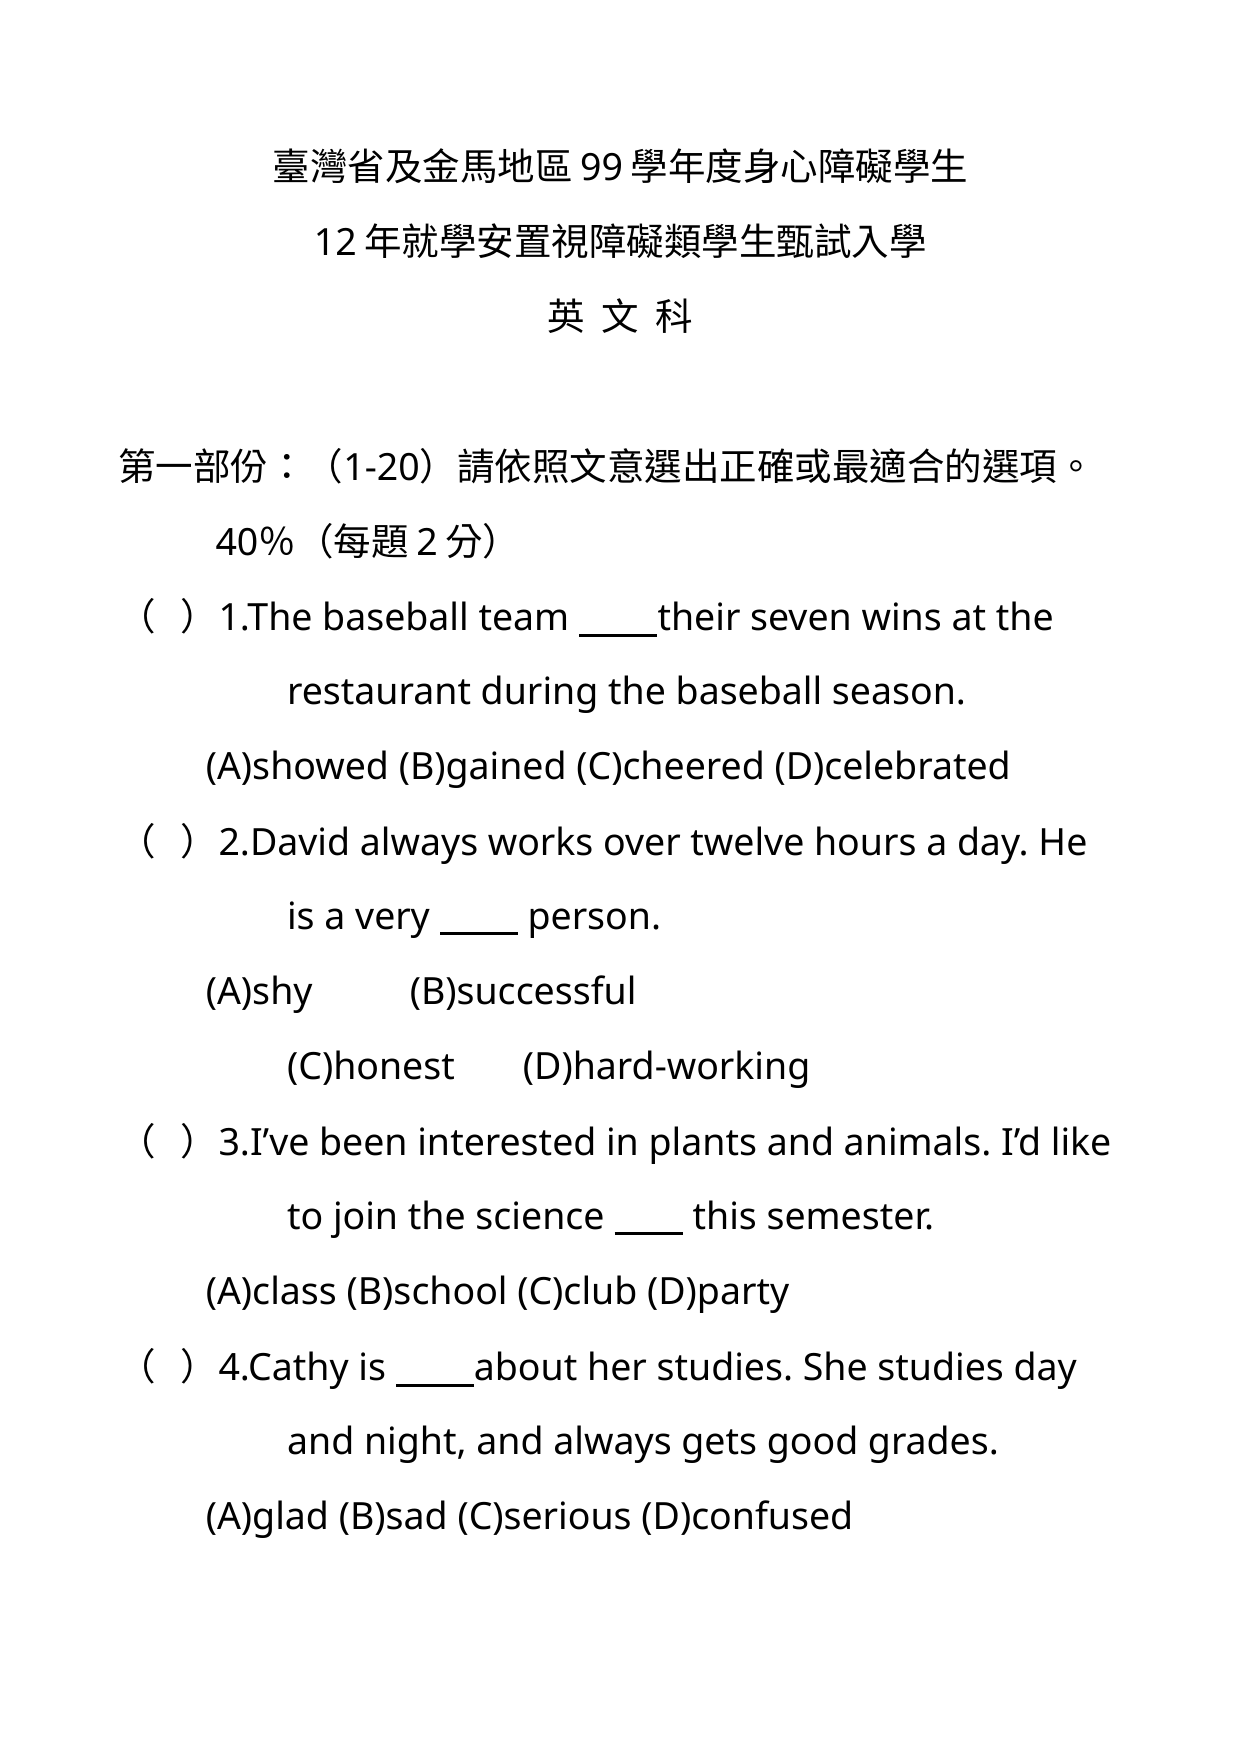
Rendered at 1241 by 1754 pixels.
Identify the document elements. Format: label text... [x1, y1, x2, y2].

text (C)honest (D)hard-working [287, 1027, 1122, 1102]
text （ ）3.I’ve been interested in plants and animals. I’d like to join the science this semester. [118, 1102, 1122, 1252]
text (A)glad (B)sad (C)serious (D)confused [118, 1477, 1122, 1552]
text 12年就學安置視障礙類學生甄試入學 [118, 202, 1122, 277]
text (A)showed (B)gained (C)cheered (D)celebrated [118, 727, 1122, 802]
text （ ）2.David always works over twelve hours a day. He is a very person. [118, 802, 1122, 952]
text 第一部份：（1-20）請依照文意選出正確或最適合的選項。 [118, 427, 1122, 502]
text 臺灣省及金馬地區99學年度身心障礙學生 [118, 127, 1122, 202]
text 40％（每題2分） [118, 502, 1122, 577]
text 英 文 科 [118, 277, 1122, 352]
text （ ）1.The baseball team their seven wins at the restaurant during the baseball season. [118, 577, 1122, 727]
text （ ）4.Cathy is about her studies. She studies day and night, and always gets good grades. [118, 1327, 1122, 1477]
text (A)shy (B)successful [118, 952, 1122, 1027]
text (A)class (B)school (C)club (D)party [118, 1252, 1122, 1327]
